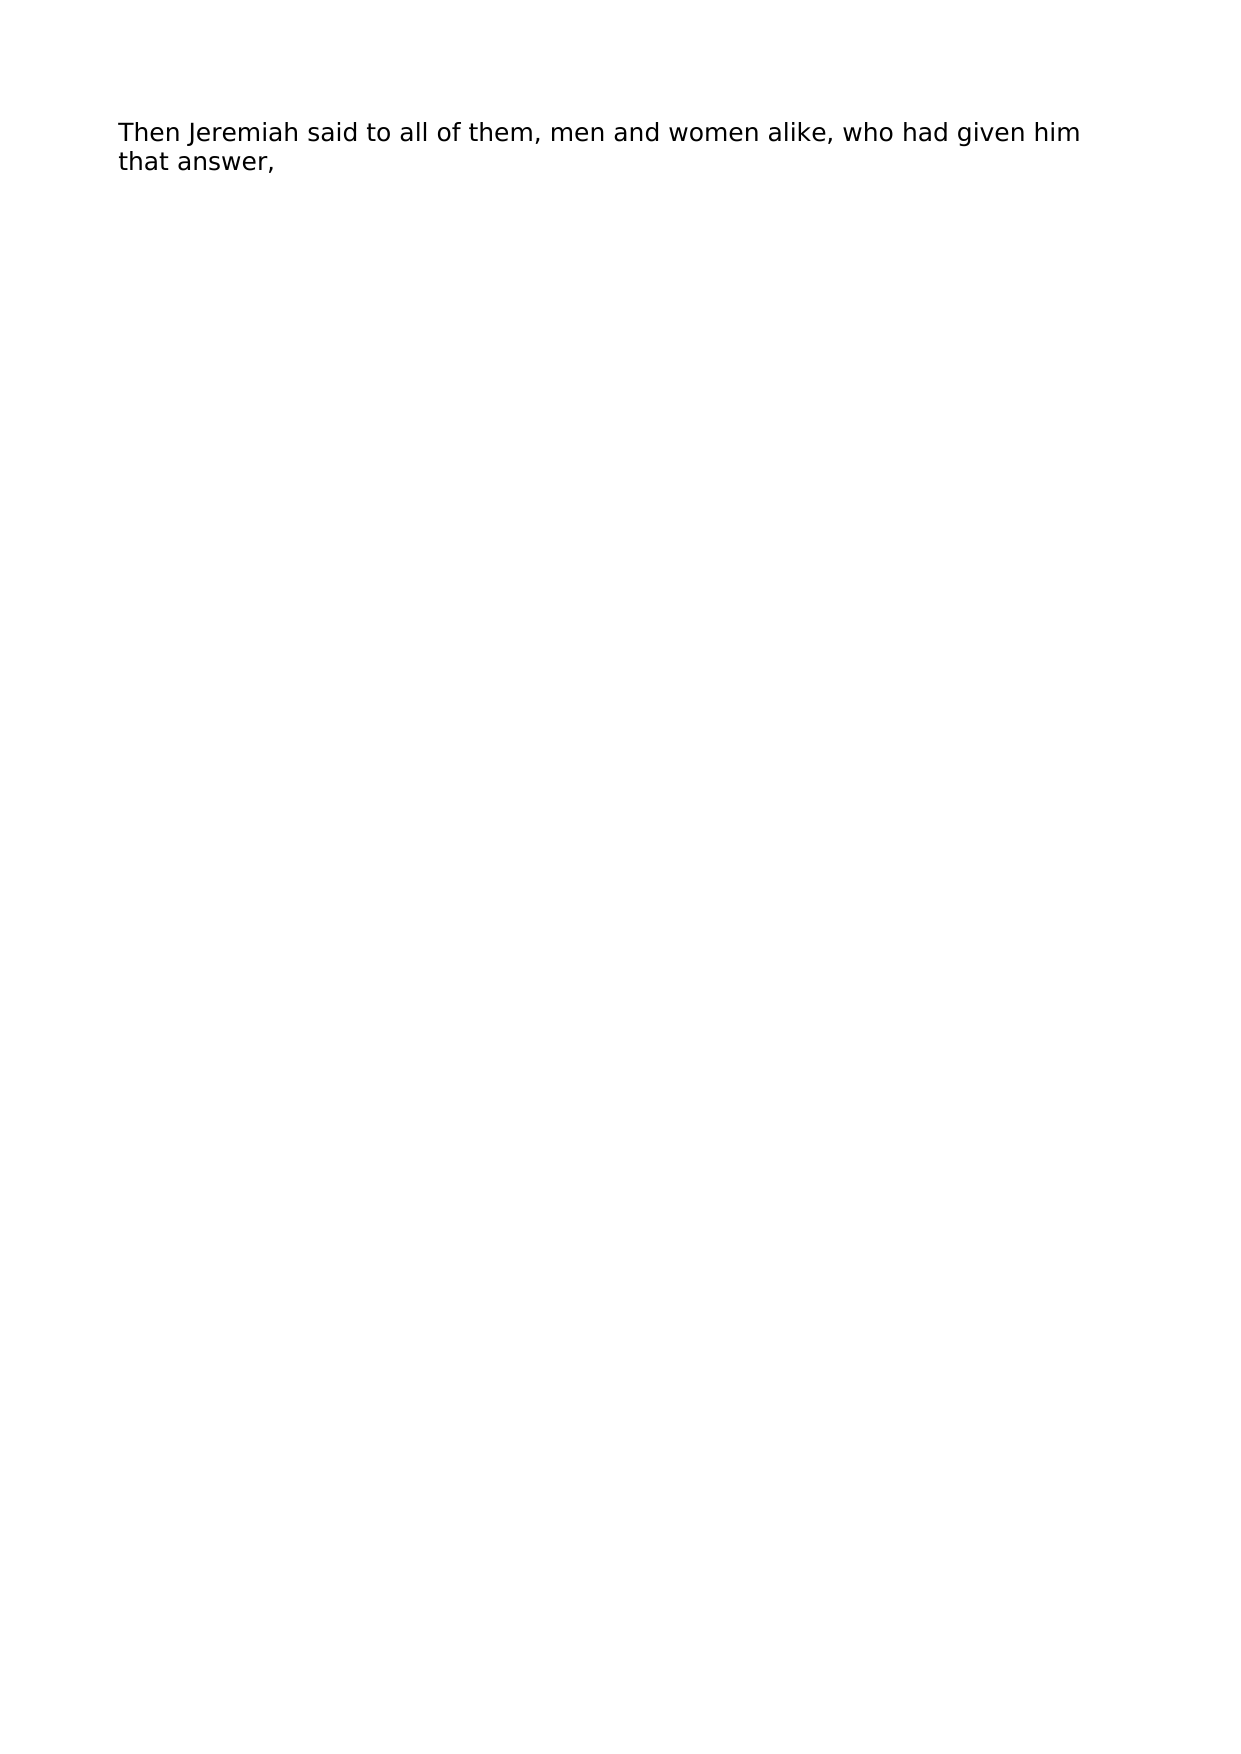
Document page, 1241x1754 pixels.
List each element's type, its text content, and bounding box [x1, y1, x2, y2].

text Then Jeremiah said to all of them, men and women alike, who had given him that answer, [118, 118, 1122, 176]
